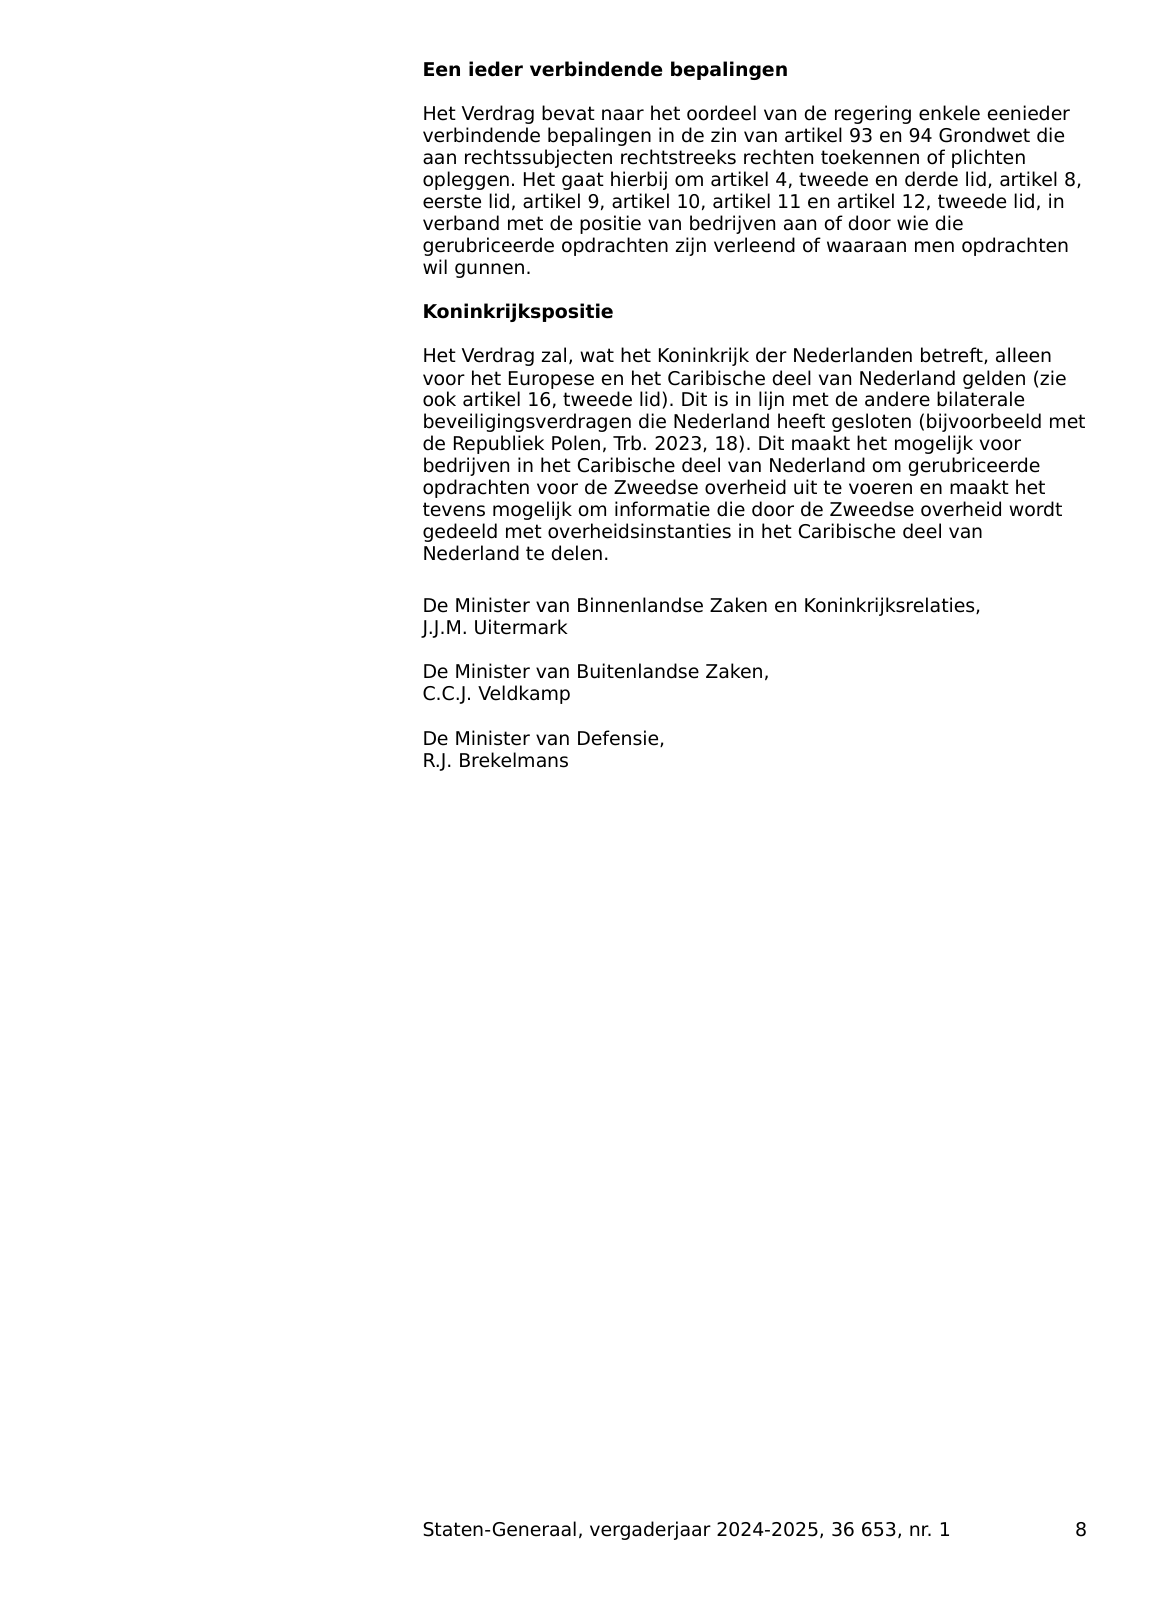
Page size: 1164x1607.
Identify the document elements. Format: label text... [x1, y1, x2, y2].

text De Minister van Buitenlandse Zaken, C.C.J. Veldkamp [422, 661, 1087, 705]
text Het Verdrag zal, wat het Koninkrijk der Nederlanden betreft, alleen voor het Europese en het Caribische deel van Nederland gelden (zie ook artikel 16, tweede lid). Dit is in lijn met de andere bilaterale beveiligingsverdragen die Nederland heeft gesloten (bijvoorbeeld met de Republiek Polen, Trb. 2023, 18). Dit maakt het mogelijk voor bedrijven in het Caribische deel van Nederland om gerubriceerde opdrachten voor de Zweedse overheid uit te voeren en maakt het tevens mogelijk om informatie die door de Zweedse overheid wordt gedeeld met overheidsinstanties in het Caribische deel van Nederland te delen. [422, 345, 1087, 565]
text De Minister van Defensie, R.J. Brekelmans [422, 727, 1087, 771]
subtitle Een ieder verbindende bepalingen [422, 59, 1087, 81]
subtitle Koninkrijkspositie [422, 301, 1087, 323]
text Het Verdrag bevat naar het oordeel van de regering enkele eenieder verbindende bepalingen in de zin van artikel 93 en 94 Grondwet die aan rechtssubjecten rechtstreeks rechten toekennen of plichten opleggen. Het gaat hierbij om artikel 4, tweede en derde lid, artikel 8, eerste lid, artikel 9, artikel 10, artikel 11 en artikel 12, tweede lid, in verband met de positie van bedrijven aan of door wie die gerubriceerde opdrachten zijn verleend of waaraan men opdrachten wil gunnen. [422, 103, 1087, 279]
text De Minister van Binnenlandse Zaken en Koninkrijksrelaties, J.J.M. Uitermark [422, 595, 1087, 639]
